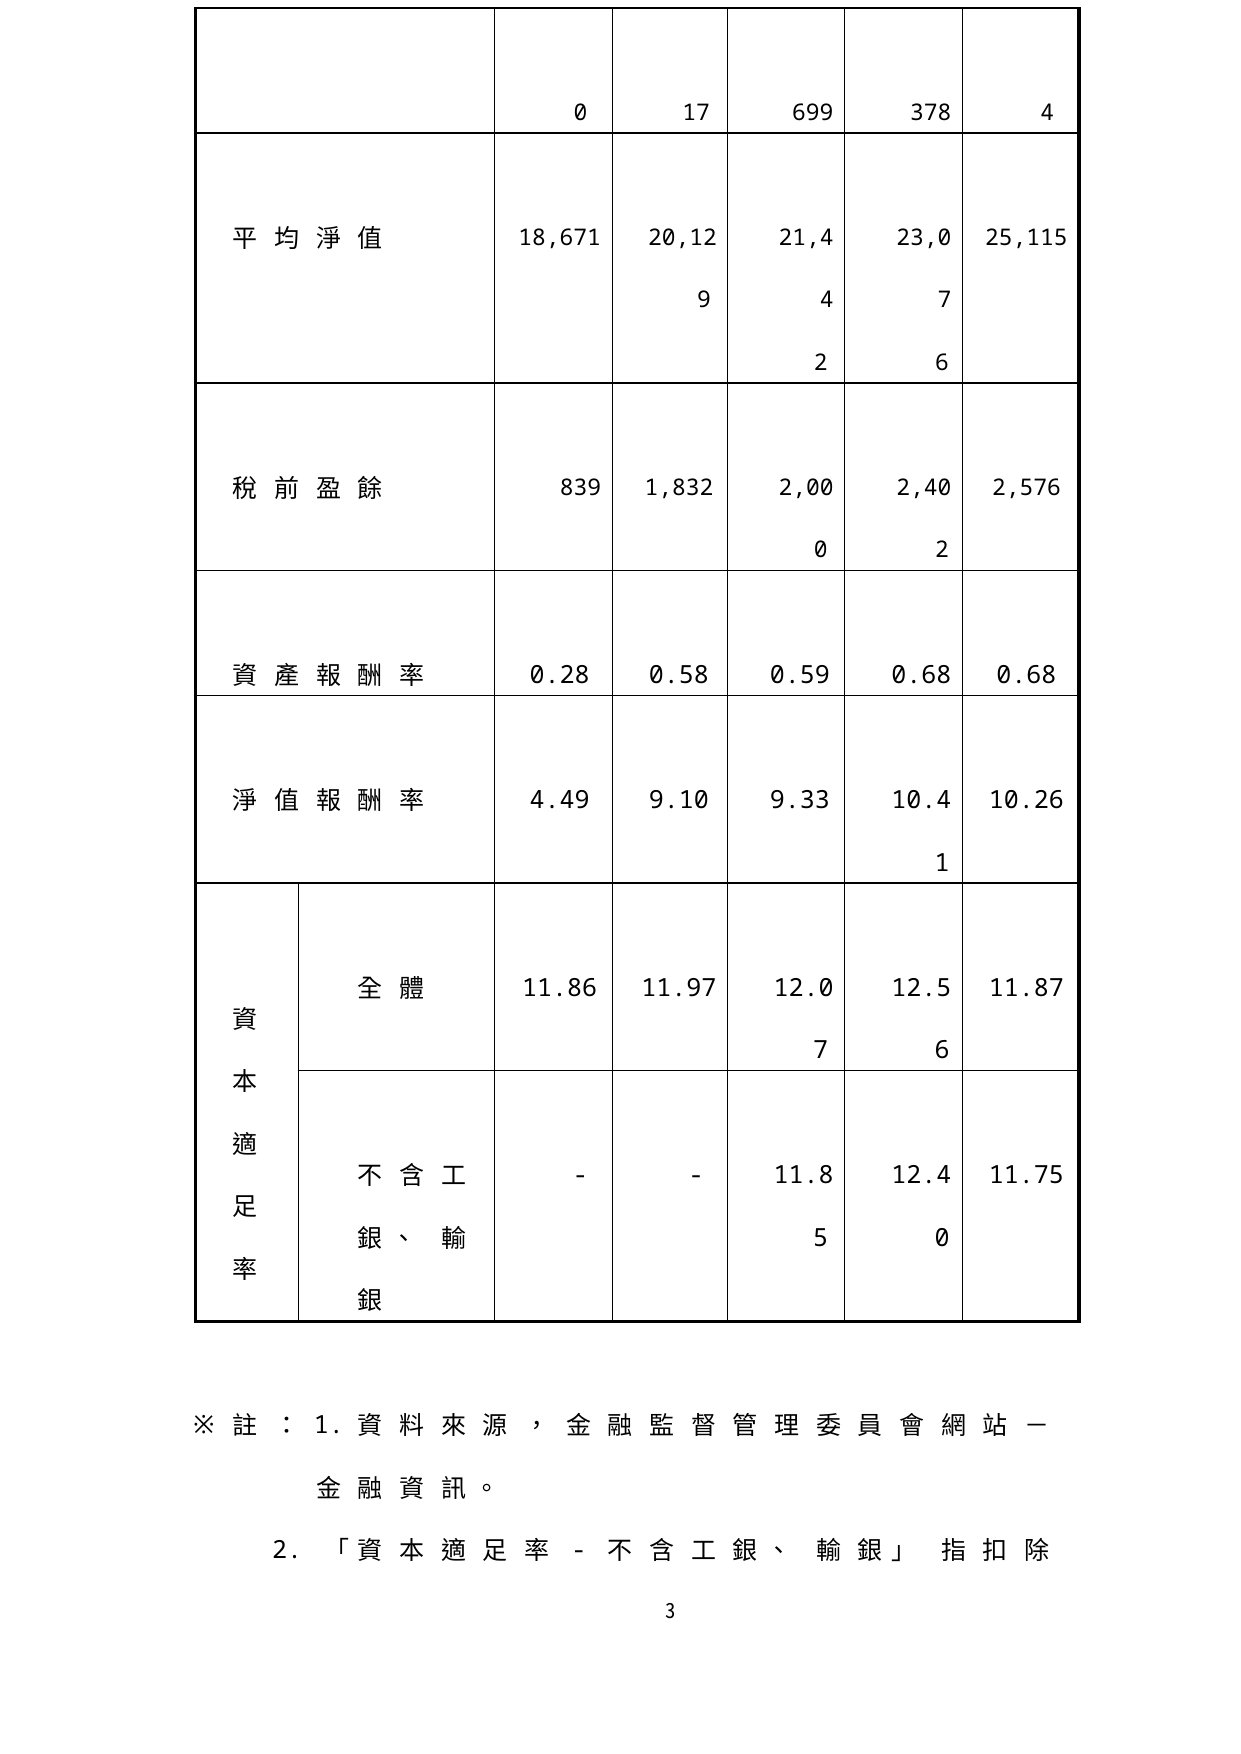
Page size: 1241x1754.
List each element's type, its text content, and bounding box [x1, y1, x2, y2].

table_cell 12.40 [845, 1071, 962, 1319]
text ※註：1.資料來源，金融監督管理委員會網站－金融資訊。 [183, 1382, 1058, 1507]
table_cell 不含工銀、輸銀 [299, 1071, 494, 1319]
table_cell 12.07 [728, 884, 844, 1069]
table_cell 11.97 [613, 884, 727, 1069]
table_cell 21,442 [728, 134, 844, 382]
table_cell - [613, 1071, 727, 1319]
table_cell 2,000 [728, 384, 844, 569]
table_cell 2,402 [845, 384, 962, 569]
table_cell 699 [728, 9, 844, 132]
table_cell 11.85 [728, 1071, 844, 1319]
table_cell 4.49 [495, 696, 612, 882]
table_cell 11.86 [495, 884, 612, 1069]
table_cell 0.58 [613, 571, 727, 694]
table_cell 10.41 [845, 696, 962, 882]
table_cell 20,129 [613, 134, 727, 382]
table_cell 資產報酬率 [197, 571, 494, 694]
table_cell 839 [495, 384, 612, 569]
table_cell 稅前盈餘 [197, 384, 494, 569]
table_cell 9.10 [613, 696, 727, 882]
text 2.「資本適足率-不含工銀、輸銀」指扣除 [256, 1507, 1058, 1569]
table_cell 23,076 [845, 134, 962, 382]
table_cell 全體 [299, 884, 494, 1069]
table_cell 4 [963, 9, 1077, 132]
table_cell 0 [495, 9, 612, 132]
table_cell 0.28 [495, 571, 612, 694]
table_cell 淨值報酬率 [197, 696, 494, 882]
table_cell 10.26 [963, 696, 1077, 882]
table_cell [197, 9, 494, 132]
table_cell 0.68 [845, 571, 962, 694]
table_cell 1,832 [613, 384, 727, 569]
table_cell 0.59 [728, 571, 844, 694]
table_cell 資本適足率 [197, 884, 298, 1319]
table_cell 平均淨值 [197, 134, 494, 382]
table_cell 12.56 [845, 884, 962, 1069]
table_cell 17 [613, 9, 727, 132]
table_cell 0.68 [963, 571, 1077, 694]
table_cell 11.75 [963, 1071, 1077, 1319]
table_cell 9.33 [728, 696, 844, 882]
table_cell 11.87 [963, 884, 1077, 1069]
table_cell - [495, 1071, 612, 1319]
table_cell 378 [845, 9, 962, 132]
table_cell 25,115 [963, 134, 1077, 382]
table_cell 2,576 [963, 384, 1077, 569]
table_cell 18,671 [495, 134, 612, 382]
